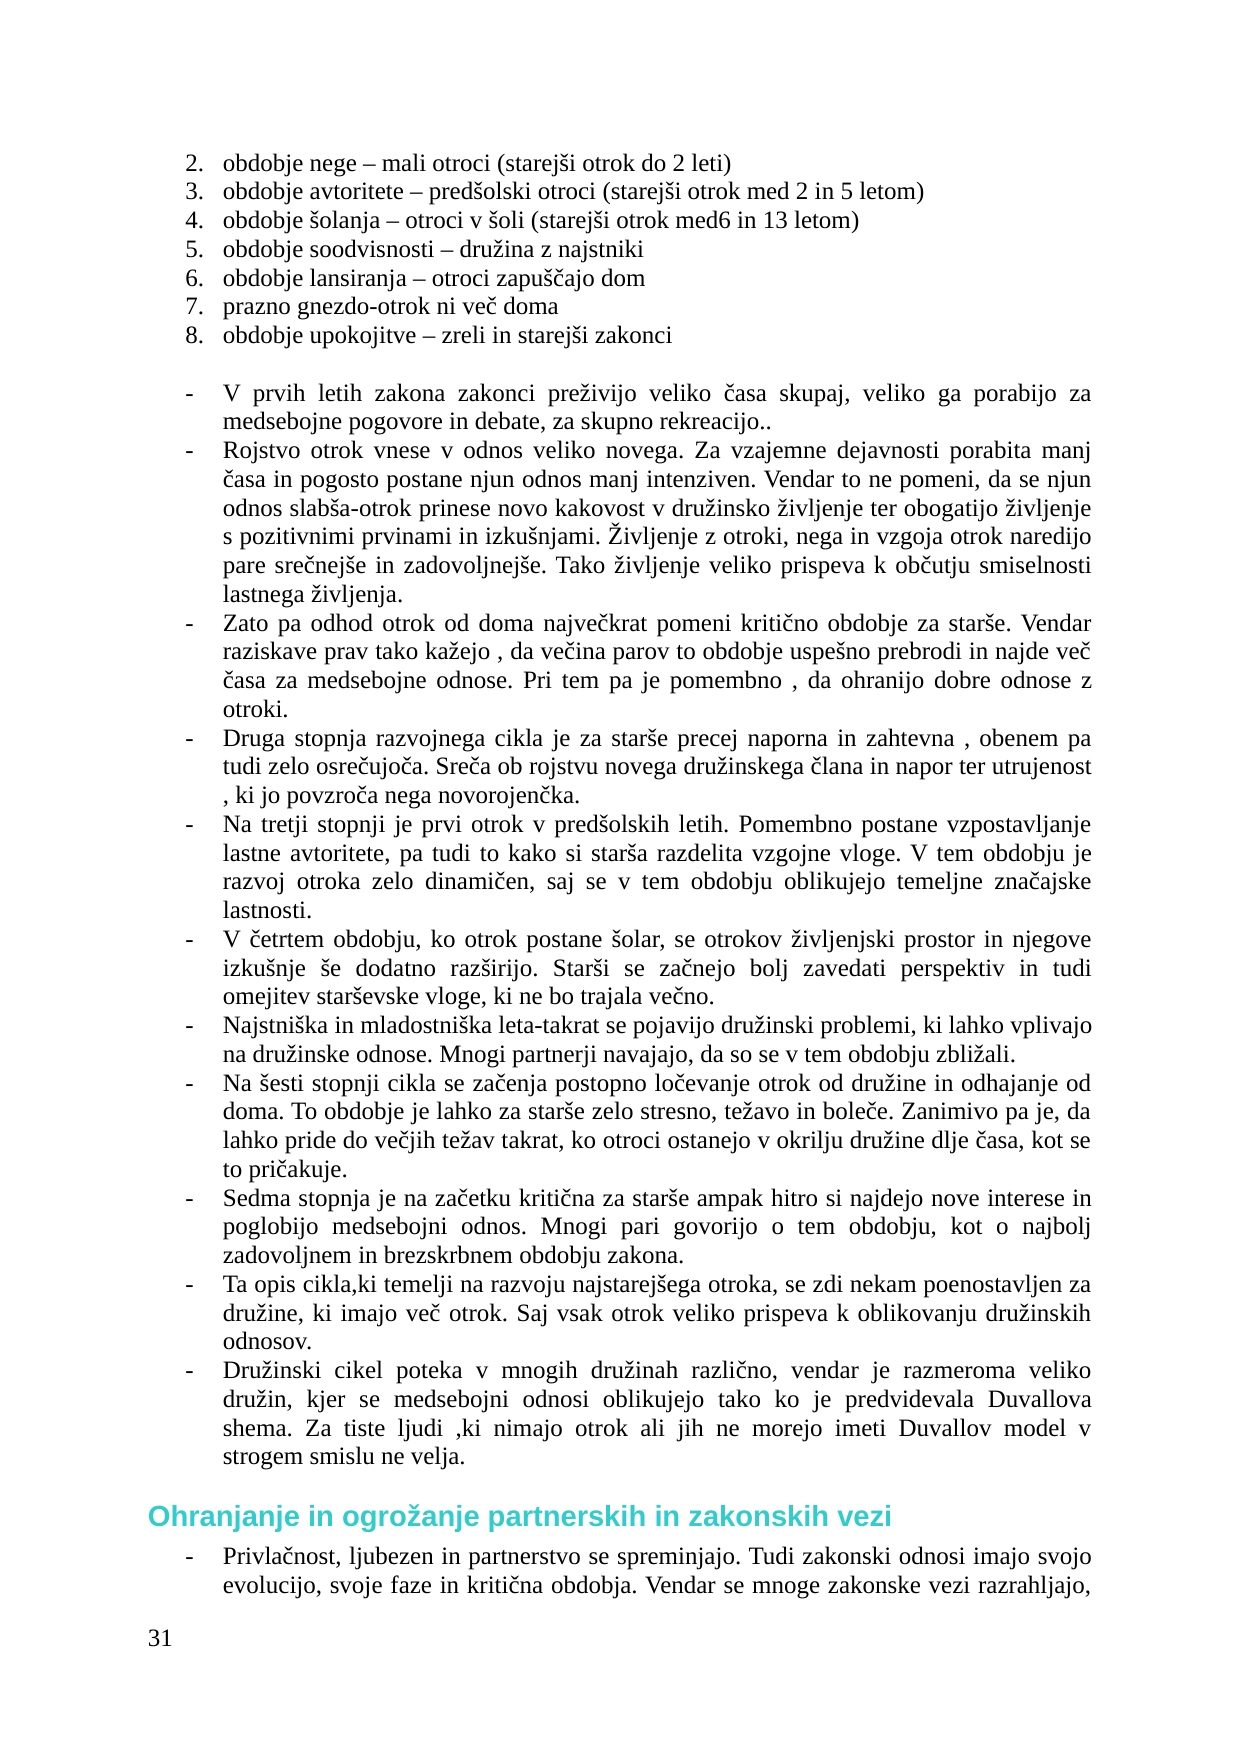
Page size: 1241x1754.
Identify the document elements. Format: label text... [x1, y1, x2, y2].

list Rojstvo otrok vnese v odnos veliko novega. Za vzajemne dejavnosti porabita manj časa in pogosto postane njun odnos manj intenziven. Vendar to ne pomeni, da se njun odnos slabša-otrok prinese novo kakovost v družinsko življenje ter obogatijo življenje s pozitivnimi prvinami in izkušnjami. Življenje z otroki, nega in vzgoja otrok naredijo pare srečnejše in zadovoljnejše. Tako življenje veliko prispeva k občutju smiselnosti lastnega življenja. [185, 435, 1093, 608]
list obdobje soodvisnosti – družina z najstniki [185, 234, 1093, 263]
list obdobje avtoritete – predšolski otroci (starejši otrok med 2 in 5 letom) [185, 176, 1093, 205]
list obdobje nege – mali otroci (starejši otrok do 2 leti) [185, 148, 1093, 176]
list Ta opis cikla,ki temelji na razvoju najstarejšega otroka, se zdi nekam poenostavljen za družine, ki imajo več otrok. Saj vsak otrok veliko prispeva k oblikovanju družinskih odnosov. [185, 1269, 1093, 1355]
list Na tretji stopnji je prvi otrok v predšolskih letih. Pomembno postane vzpostavljanje lastne avtoritete, pa tudi to kako si starša razdelita vzgojne vloge. V tem obdobju je razvoj otroka zelo dinamičen, saj se v tem obdobju oblikujejo temeljne značajske lastnosti. [185, 809, 1093, 924]
list Najstniška in mladostniška leta-takrat se pojavijo družinski problemi, ki lahko vplivajo na družinske odnose. Mnogi partnerji navajajo, da so se v tem obdobju zbližali. [185, 1010, 1093, 1068]
list Druga stopnja razvojnega cikla je za starše precej naporna in zahtevna , obenem pa tudi zelo osrečujoča. Sreča ob rojstvu novega družinskega člana in napor ter utrujenost , ki jo povzroča nega novorojenčka. [185, 723, 1093, 809]
list Privlačnost, ljubezen in partnerstvo se spreminjajo. Tudi zakonski odnosi imajo svojo evolucijo, svoje faze in kritična obdobja. Vendar se mnoge zakonske vezi razrahljajo, [185, 1541, 1093, 1599]
list obdobje upokojitve – zreli in starejši zakonci [185, 320, 1093, 349]
subtitle Ohranjanje in ogrožanje partnerskih in zakonskih vezi [148, 1499, 1093, 1533]
list obdobje šolanja – otroci v šoli (starejši otrok med6 in 13 letom) [185, 205, 1093, 234]
list Na šesti stopnji cikla se začenja postopno ločevanje otrok od družine in odhajanje od doma. To obdobje je lahko za starše zelo stresno, težavo in boleče. Zanimivo pa je, da lahko pride do večjih težav takrat, ko otroci ostanejo v okrilju družine dlje časa, kot se to pričakuje. [185, 1068, 1093, 1183]
list Sedma stopnja je na začetku kritična za starše ampak hitro si najdejo nove interese in poglobijo medsebojni odnos. Mnogi pari govorijo o tem obdobju, kot o najbolj zadovoljnem in brezskrbnem obdobju zakona. [185, 1183, 1093, 1269]
list Zato pa odhod otrok od doma največkrat pomeni kritično obdobje za starše. Vendar raziskave prav tako kažejo , da večina parov to obdobje uspešno prebrodi in najde več časa za medsebojne odnose. Pri tem pa je pomembno , da ohranijo dobre odnose z otroki. [185, 608, 1093, 723]
list V četrtem obdobju, ko otrok postane šolar, se otrokov življenjski prostor in njegove izkušnje še dodatno razširijo. Starši se začnejo bolj zavedati perspektiv in tudi omejitev starševske vloge, ki ne bo trajala večno. [185, 924, 1093, 1010]
list Družinski cikel poteka v mnogih družinah različno, vendar je razmeroma veliko družin, kjer se medsebojni odnosi oblikujejo tako ko je predvidevala Duvallova shema. Za tiste ljudi ,ki nimajo otrok ali jih ne morejo imeti Duvallov model v strogem smislu ne velja. [185, 1355, 1093, 1470]
list V prvih letih zakona zakonci preživijo veliko časa skupaj, veliko ga porabijo za medsebojne pogovore in debate, za skupno rekreacijo.. [185, 378, 1093, 435]
list obdobje lansiranja – otroci zapuščajo dom [185, 263, 1093, 291]
list prazno gnezdo-otrok ni več doma [185, 291, 1093, 320]
